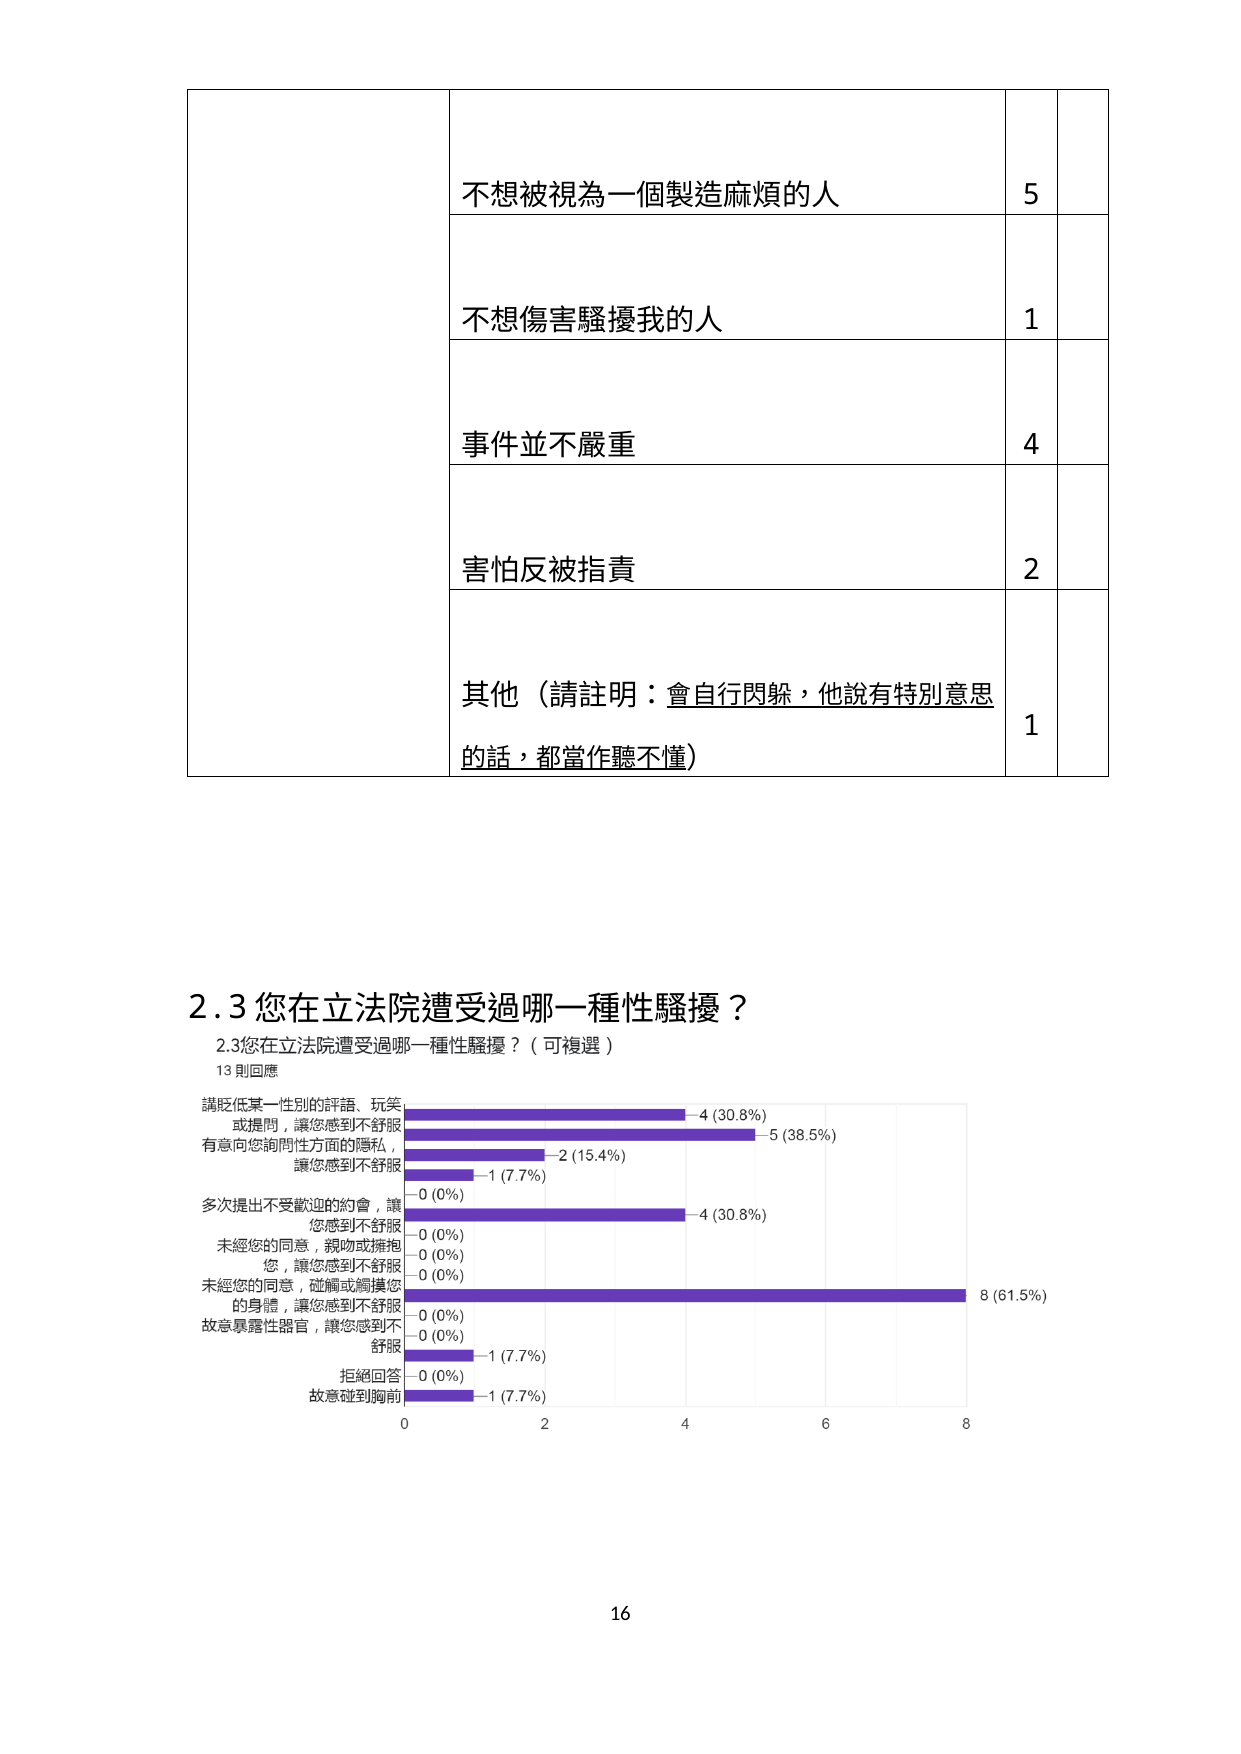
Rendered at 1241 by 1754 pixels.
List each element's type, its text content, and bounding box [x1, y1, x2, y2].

table_cell [1058, 465, 1108, 589]
table_cell 害怕反被指責 [450, 465, 1005, 589]
table_cell 事件並不嚴重 [450, 340, 1005, 464]
table_cell [1058, 340, 1108, 464]
table_cell [188, 90, 449, 776]
table_cell 不想被視為一個製造麻煩的人 [450, 90, 1005, 214]
table_cell [1058, 590, 1108, 776]
table_cell [1058, 90, 1108, 214]
table_cell 不想傷害騷擾我的人 [450, 215, 1005, 339]
table_cell 其他（請註明：會自行閃躲，他說有特別意思的話，都當作聽不懂） [450, 590, 1005, 776]
table_cell 4 [1006, 340, 1057, 464]
table_cell 1 [1006, 590, 1057, 776]
text 2.3您在立法院遭受過哪一種性騷擾？ [187, 964, 1053, 1004]
table_cell [1058, 215, 1108, 339]
table_cell 1 [1006, 215, 1057, 339]
table_cell 5 [1006, 90, 1057, 214]
table_cell 2 [1006, 465, 1057, 589]
